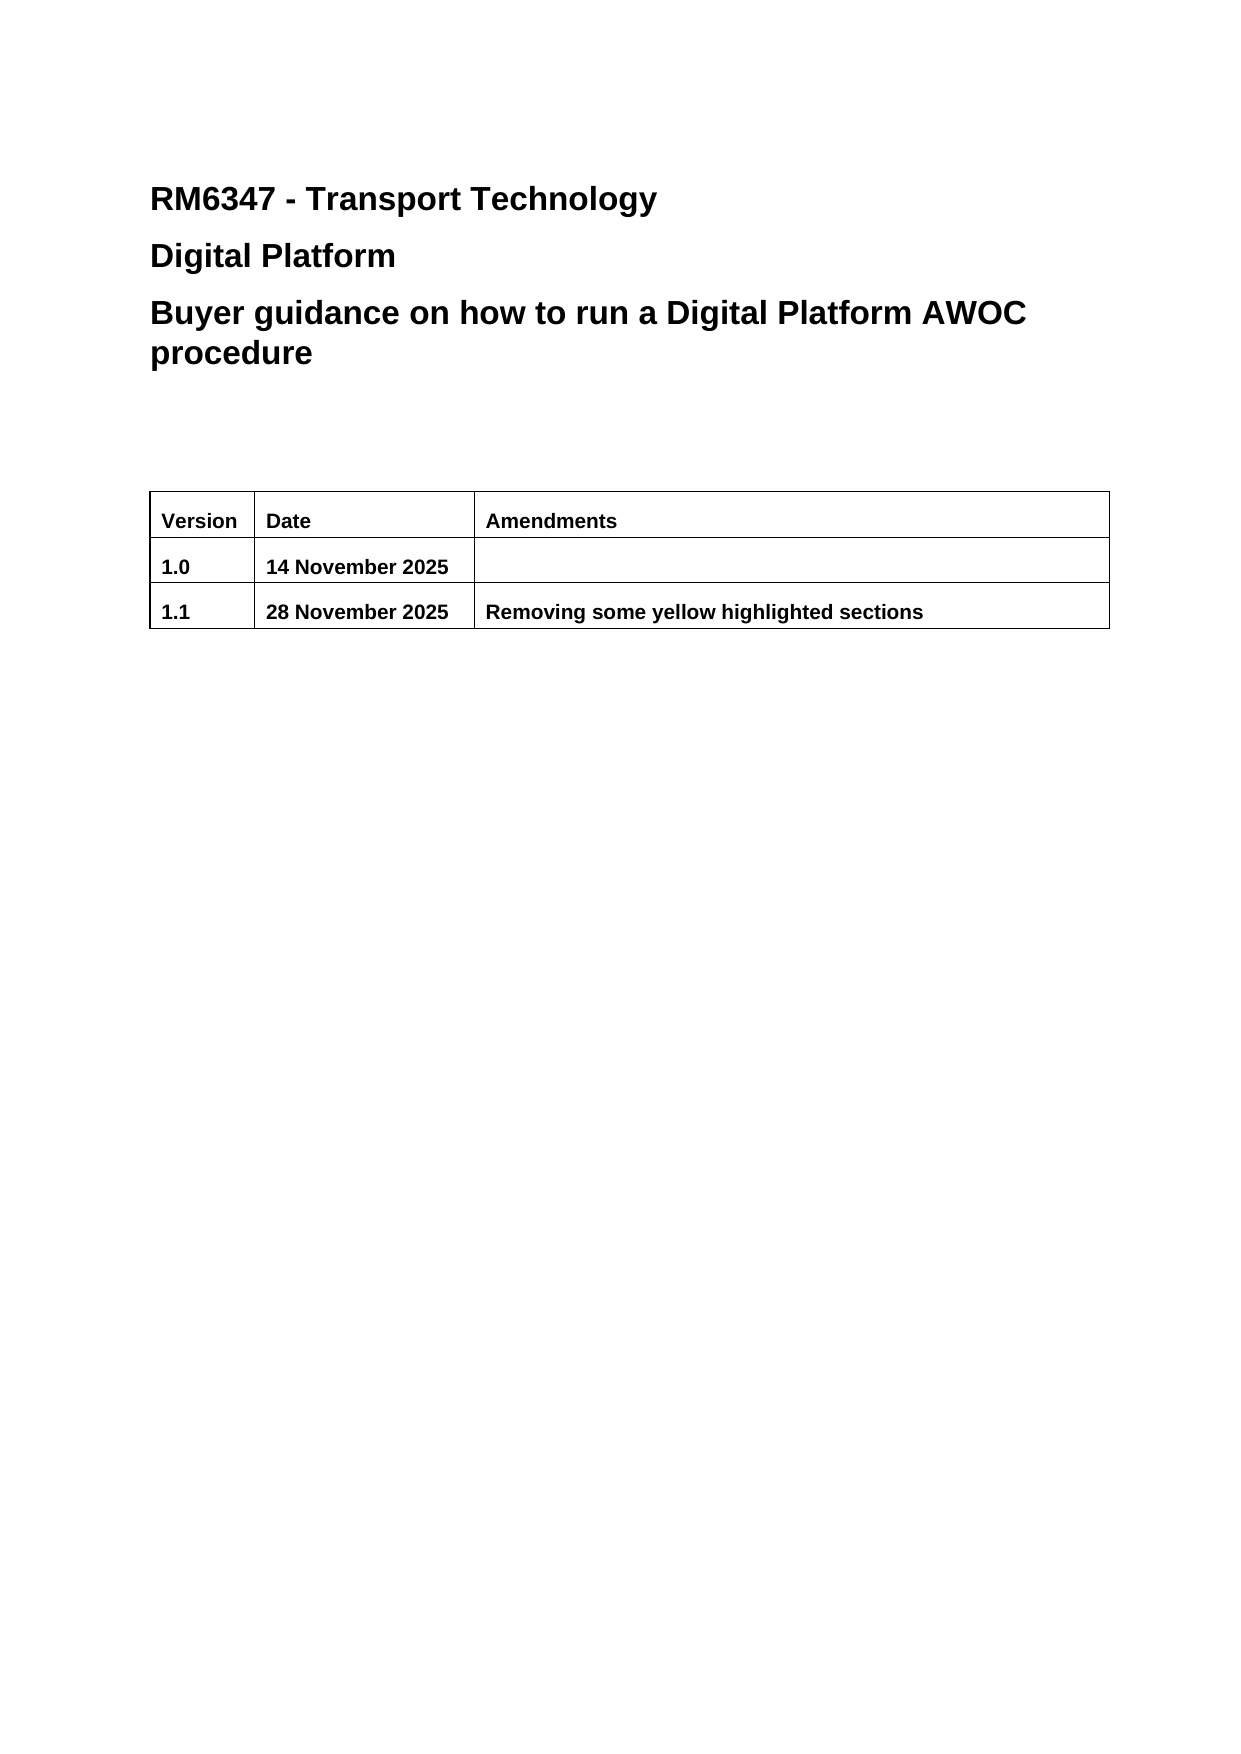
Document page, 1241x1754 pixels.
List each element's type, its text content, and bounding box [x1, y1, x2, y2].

table_cell 1.0 [151, 538, 254, 582]
text Digital Platform [150, 236, 1090, 274]
table_cell 14 November 2025 [255, 538, 474, 582]
table_header Version [151, 492, 254, 537]
table_header Amendments [475, 492, 1109, 537]
table_cell Removing some yellow highlighted sections [475, 583, 1109, 628]
text Buyer guidance on how to run a Digital Platform AWOC procedure [150, 293, 1090, 371]
table_cell 28 November 2025 [255, 583, 474, 628]
table_cell 1.1 [151, 583, 254, 628]
text RM6347 - Transport Technology [150, 179, 1090, 217]
table_header Date [255, 492, 474, 537]
table_cell [475, 538, 1109, 582]
